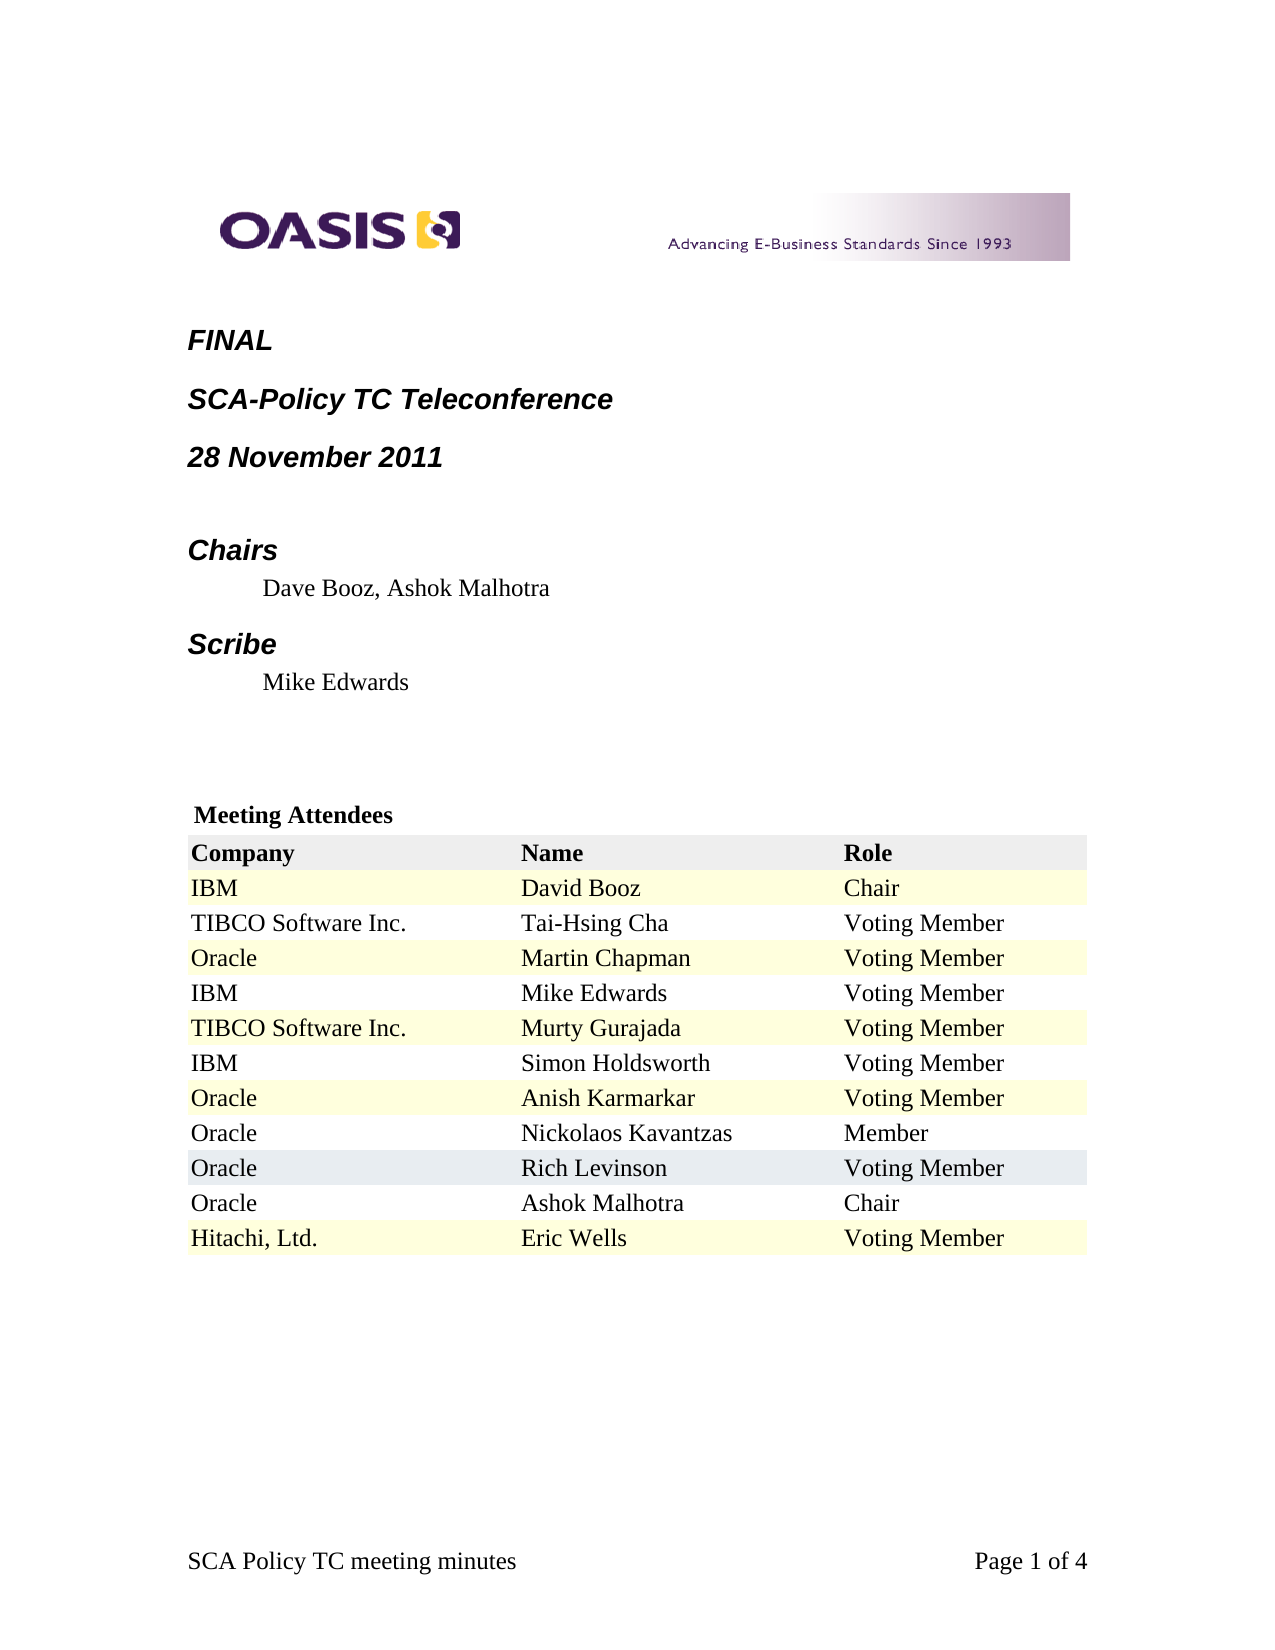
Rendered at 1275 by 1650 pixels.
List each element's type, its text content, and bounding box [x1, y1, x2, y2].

table_cell Member [841, 1115, 1087, 1150]
table_cell Chair [841, 1185, 1087, 1220]
table_cell Oracle [188, 1185, 518, 1220]
table_cell Voting Member [841, 1150, 1087, 1185]
table_cell TIBCO Software Inc. [188, 905, 518, 940]
table_cell IBM [188, 870, 518, 905]
table_cell IBM [188, 1045, 518, 1080]
table_cell Role [841, 835, 1087, 870]
table_cell Oracle [188, 1080, 518, 1115]
table_cell Murty Gurajada [518, 1010, 841, 1045]
table_cell Voting Member [841, 1220, 1087, 1255]
table_cell Voting Member [841, 940, 1087, 975]
table_cell Company [188, 835, 518, 870]
subtitle SCA-Policy TC Teleconference [187, 382, 1087, 415]
table_cell Name [518, 835, 841, 870]
table_cell Martin Chapman [518, 940, 841, 975]
table_cell Simon Holdsworth [518, 1045, 841, 1080]
table_cell Ashok Malhotra [518, 1185, 841, 1220]
table_header Meeting Attendees [188, 794, 1087, 835]
table_cell Voting Member [841, 1010, 1087, 1045]
picture [204, 193, 1071, 261]
text Mike Edwards [187, 667, 1087, 695]
subtitle 28 November 2011 [187, 440, 1087, 474]
table_cell Rich Levinson [518, 1150, 841, 1185]
table_cell Hitachi, Ltd. [188, 1220, 518, 1255]
table_cell Nickolaos Kavantzas [518, 1115, 841, 1150]
text Dave Booz, Ashok Malhotra [187, 573, 1087, 602]
table_cell Voting Member [841, 1080, 1087, 1115]
table_cell Tai-Hsing Cha [518, 905, 841, 940]
subtitle Chairs [187, 533, 1087, 567]
table_cell TIBCO Software Inc. [188, 1010, 518, 1045]
table_cell IBM [188, 975, 518, 1010]
table_cell Anish Karmarkar [518, 1080, 841, 1115]
table_cell Voting Member [841, 1045, 1087, 1080]
table_cell Chair [841, 870, 1087, 905]
table_cell Oracle [188, 1150, 518, 1185]
table_cell Mike Edwards [518, 975, 841, 1010]
table_cell Voting Member [841, 975, 1087, 1010]
table_cell David Booz [518, 870, 841, 905]
subtitle Scribe [187, 627, 1087, 660]
table_cell Oracle [188, 940, 518, 975]
table_cell Voting Member [841, 905, 1087, 940]
subtitle FINAL [187, 323, 1087, 357]
table_cell Eric Wells [518, 1220, 841, 1255]
table_cell Oracle [188, 1115, 518, 1150]
